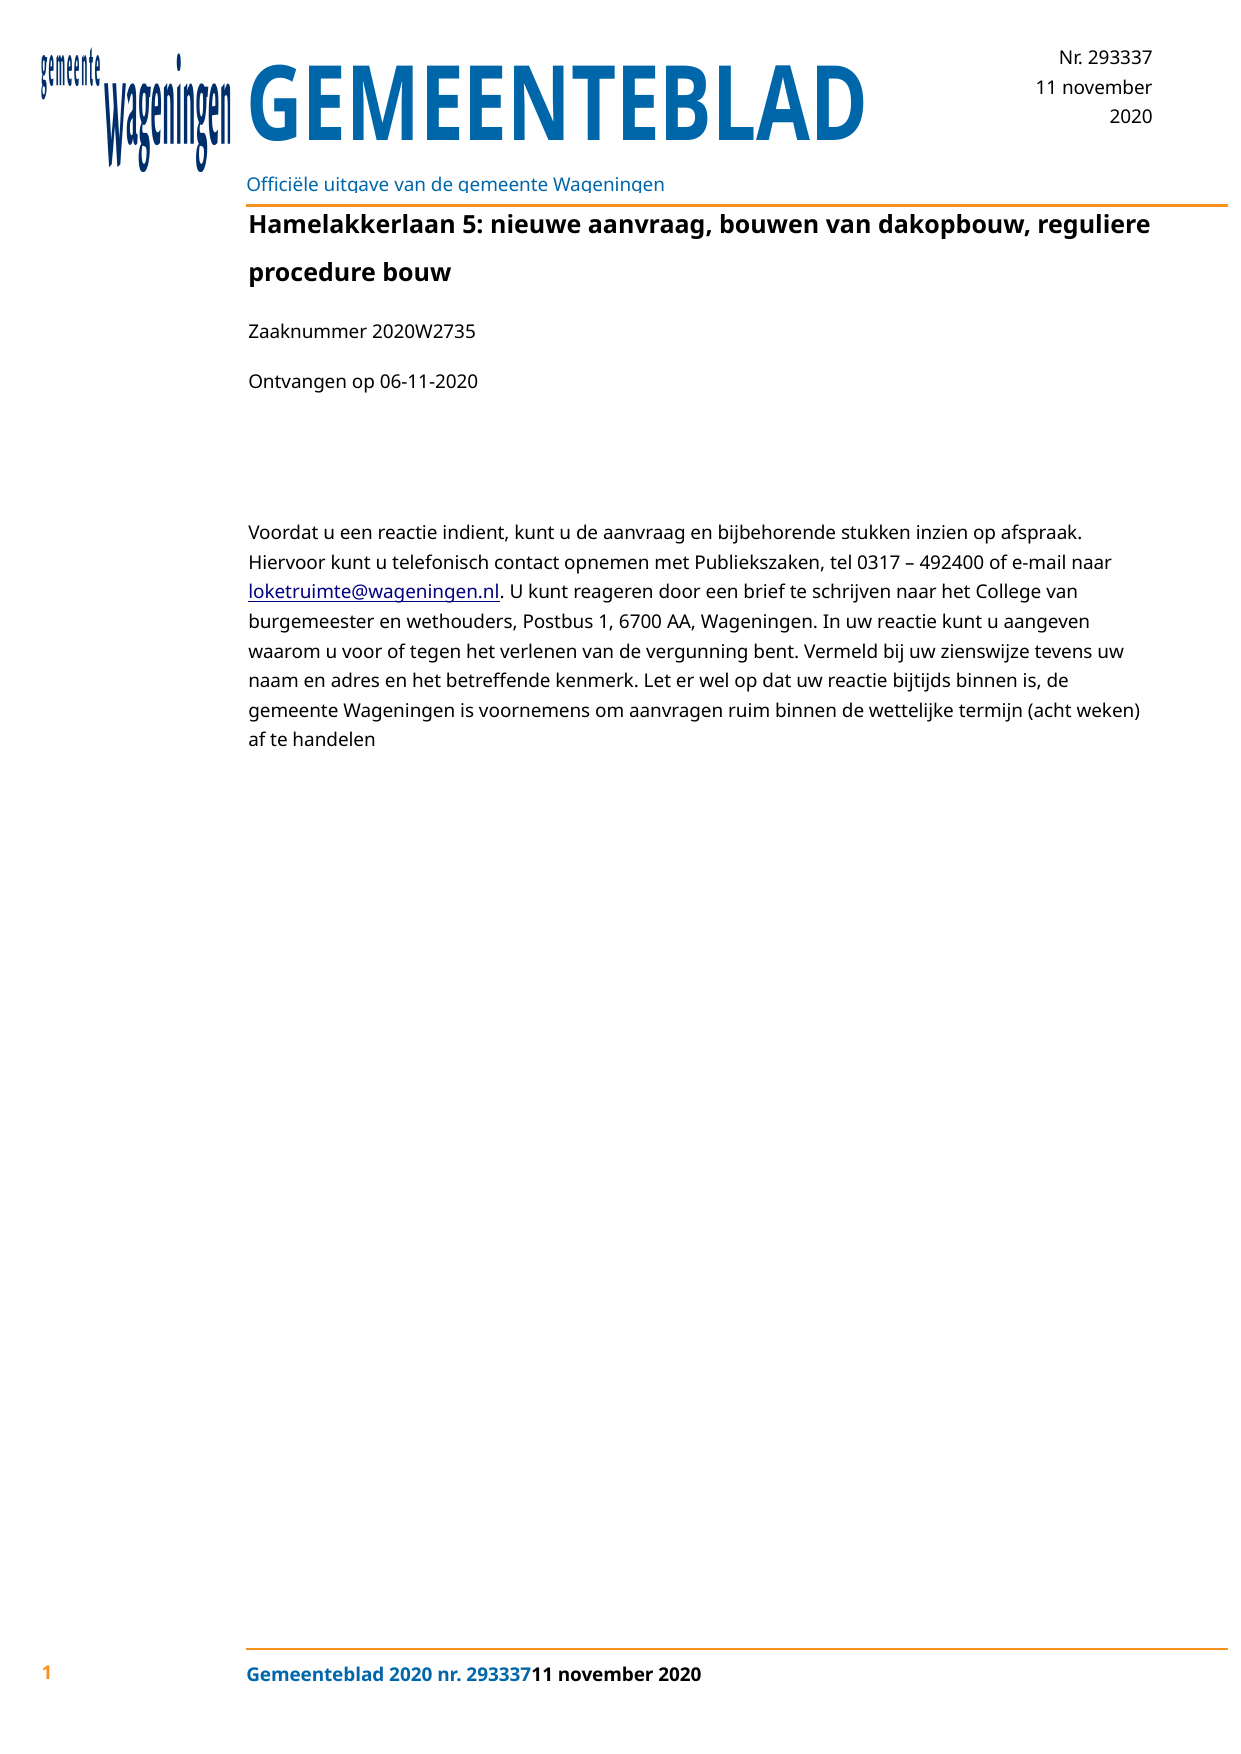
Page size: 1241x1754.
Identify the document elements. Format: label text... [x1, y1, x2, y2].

text Zaaknummer 2020W2735 [248, 318, 1152, 344]
text Voordat u een reactie indient, kunt u de aanvraag en bijbehorende stukken inzien op afspraak. Hiervoor kunt u telefonisch contact opnemen met Publiekszaken, tel 0317 – 492400 of e-mail naar loketruimte@wageningen.nl. U kunt reageren door een brief te schrijven naar het College van burgemeester en wethouders, Postbus 1, 6700 AA, Wageningen. In uw reactie kunt u aangeven waarom u voor of tegen het verlenen van de vergunning bent. Vermeld bij uw zienswijze tevens uw naam en adres en het betreffende kenmerk. Let er wel op dat uw reactie bijtijds binnen is, de gemeente Wageningen is voornemens om aanvragen ruim binnen de wettelijke termijn (acht weken) af te handelen [248, 519, 1152, 752]
text Ontvangen op 06-11-2020 [248, 368, 1152, 394]
text Hamelakkerlaan 5: nieuwe aanvraag, bouwen van dakopbouw, reguliere procedure bouw [248, 207, 1152, 288]
picture [41, 47, 231, 172]
